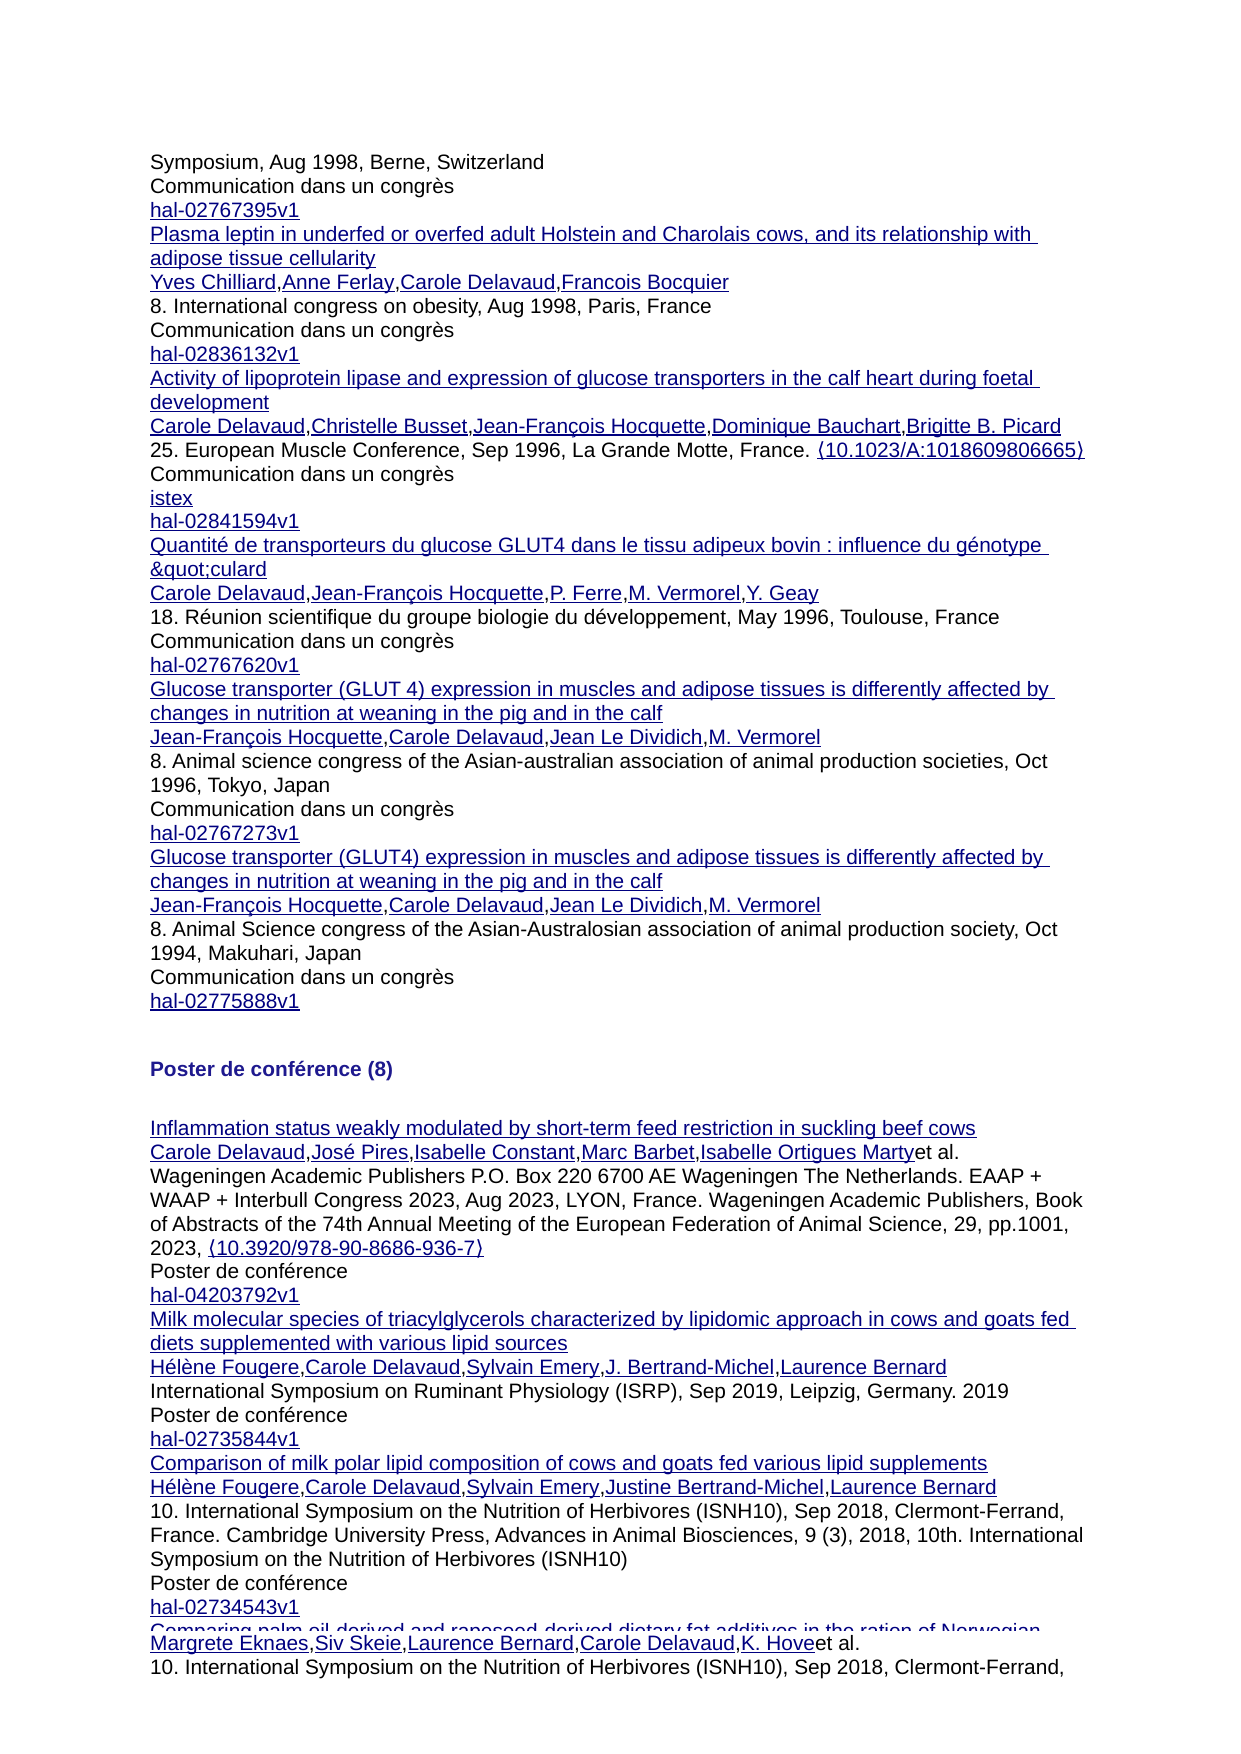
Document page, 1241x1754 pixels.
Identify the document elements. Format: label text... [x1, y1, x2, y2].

table_cell Quantité de transporteurs du glucose GLUT4 dans le tissu adipeux bovin : influence du génotype &quot;culard Carole Delavaud,Jean-François Hocquette,P. Ferre,M. Vermorel,Y. Geay 18. Réunion scientifique du groupe biologie du développement, May 1996, Toulouse, France Communication dans un congrès hal-02767620v1 [150, 533, 1090, 677]
table_cell Glucose transporter (GLUT4) expression in muscles and adipose tissues is differently affected by changes in nutrition at weaning in the pig and in the calf Jean-François Hocquette,Carole Delavaud,Jean Le Dividich,M. Vermorel 8. Animal Science congress of the Asian-Australosian association of animal production society, Oct 1994, Makuhari, Japan Communication dans un congrès hal-02775888v1 [150, 845, 1090, 1012]
table_cell Glucose transporter (GLUT 4) expression in muscles and adipose tissues is differently affected by changes in nutrition at weaning in the pig and in the calf Jean-François Hocquette,Carole Delavaud,Jean Le Dividich,M. Vermorel 8. Animal science congress of the Asian-australian association of animal production societies, Oct 1996, Tokyo, Japan Communication dans un congrès hal-02767273v1 [150, 677, 1090, 845]
subtitle Poster de conférence (8) [150, 1057, 1090, 1081]
table_cell Milk molecular species of triacylglycerols characterized by lipidomic approach in cows and goats fed diets supplemented with various lipid sources Hélène Fougere,Carole Delavaud,Sylvain Emery,J. Bertrand-Michel,Laurence Bernard International Symposium on Ruminant Physiology (ISRP), Sep 2019, Leipzig, Germany. 2019 Poster de conférence hal-02735844v1 [150, 1307, 1090, 1451]
table_cell Comparison of milk polar lipid composition of cows and goats fed various lipid supplements Hélène Fougere,Carole Delavaud,Sylvain Emery,Justine Bertrand-Michel,Laurence Bernard 10. International Symposium on the Nutrition of Herbivores (ISNH10), Sep 2018, Clermont-Ferrand, France. Cambridge University Press, Advances in Animal Biosciences, 9 (3), 2018, 10th. International Symposium on the Nutrition of Herbivores (ISNH10) Poster de conférence hal-02734543v1 [150, 1451, 1090, 1619]
table_cell Activity of lipoprotein lipase and expression of glucose transporters in the calf heart during foetal development Carole Delavaud,Christelle Busset,Jean-François Hocquette,Dominique Bauchart,Brigitte B. Picard 25. European Muscle Conference, Sep 1996, La Grande Motte, France. ⟨10.1023/A:1018609806665⟩ Communication dans un congrès istex hal-02841594v1 [150, 366, 1090, 533]
table_cell Plasma leptin in underfed or overfed adult Holstein and Charolais cows, and its relationship with adipose tissue cellularity Yves Chilliard,Anne Ferlay,Carole Delavaud,Francois Bocquier 8. International congress on obesity, Aug 1998, Paris, France Communication dans un congrès hal-02836132v1 [150, 222, 1090, 366]
table_header Inflammation status weakly modulated by short-term feed restriction in suckling beef cows Carole Delavaud,José Pires,Isabelle Constant,Marc Barbet,Isabelle Ortigues Martyet al. Wageningen Academic Publishers P.O. Box 220 6700 AE Wageningen The Netherlands. EAAP + WAAP + Interbull Congress 2023, Aug 2023, LYON, France. Wageningen Academic Publishers, Book of Abstracts of the 74th Annual Meeting of the European Federation of Animal Science, 29, pp.1001, 2023, ⟨10.3920/978-90-8686-936-7⟩ Poster de conférence hal-04203792v1 [150, 1116, 1090, 1307]
table_cell Symposium, Aug 1998, Berne, Switzerland Communication dans un congrès hal-02767395v1 [150, 150, 1090, 222]
table_cell Comparing palm oil-derived and rapeseed-derived dietary fat additives in the ration of Norwegian dairy goats: effects on milk fat content and fatty acid composition Margrete Eknaes,Siv Skeie,Laurence Bernard,Carole Delavaud,K. Hoveet al. 10. International Symposium on the Nutrition of Herbivores (ISNH10), Sep 2018, Clermont-Ferrand, France. Cambridge University Press, Advances in Animal Biosciences, 9 (3), 2018, 10th. International Symposium on the Nutrition of Herbivores (ISNH10) Poster de conférence hal-02734323v1 [150, 1619, 1090, 1679]
